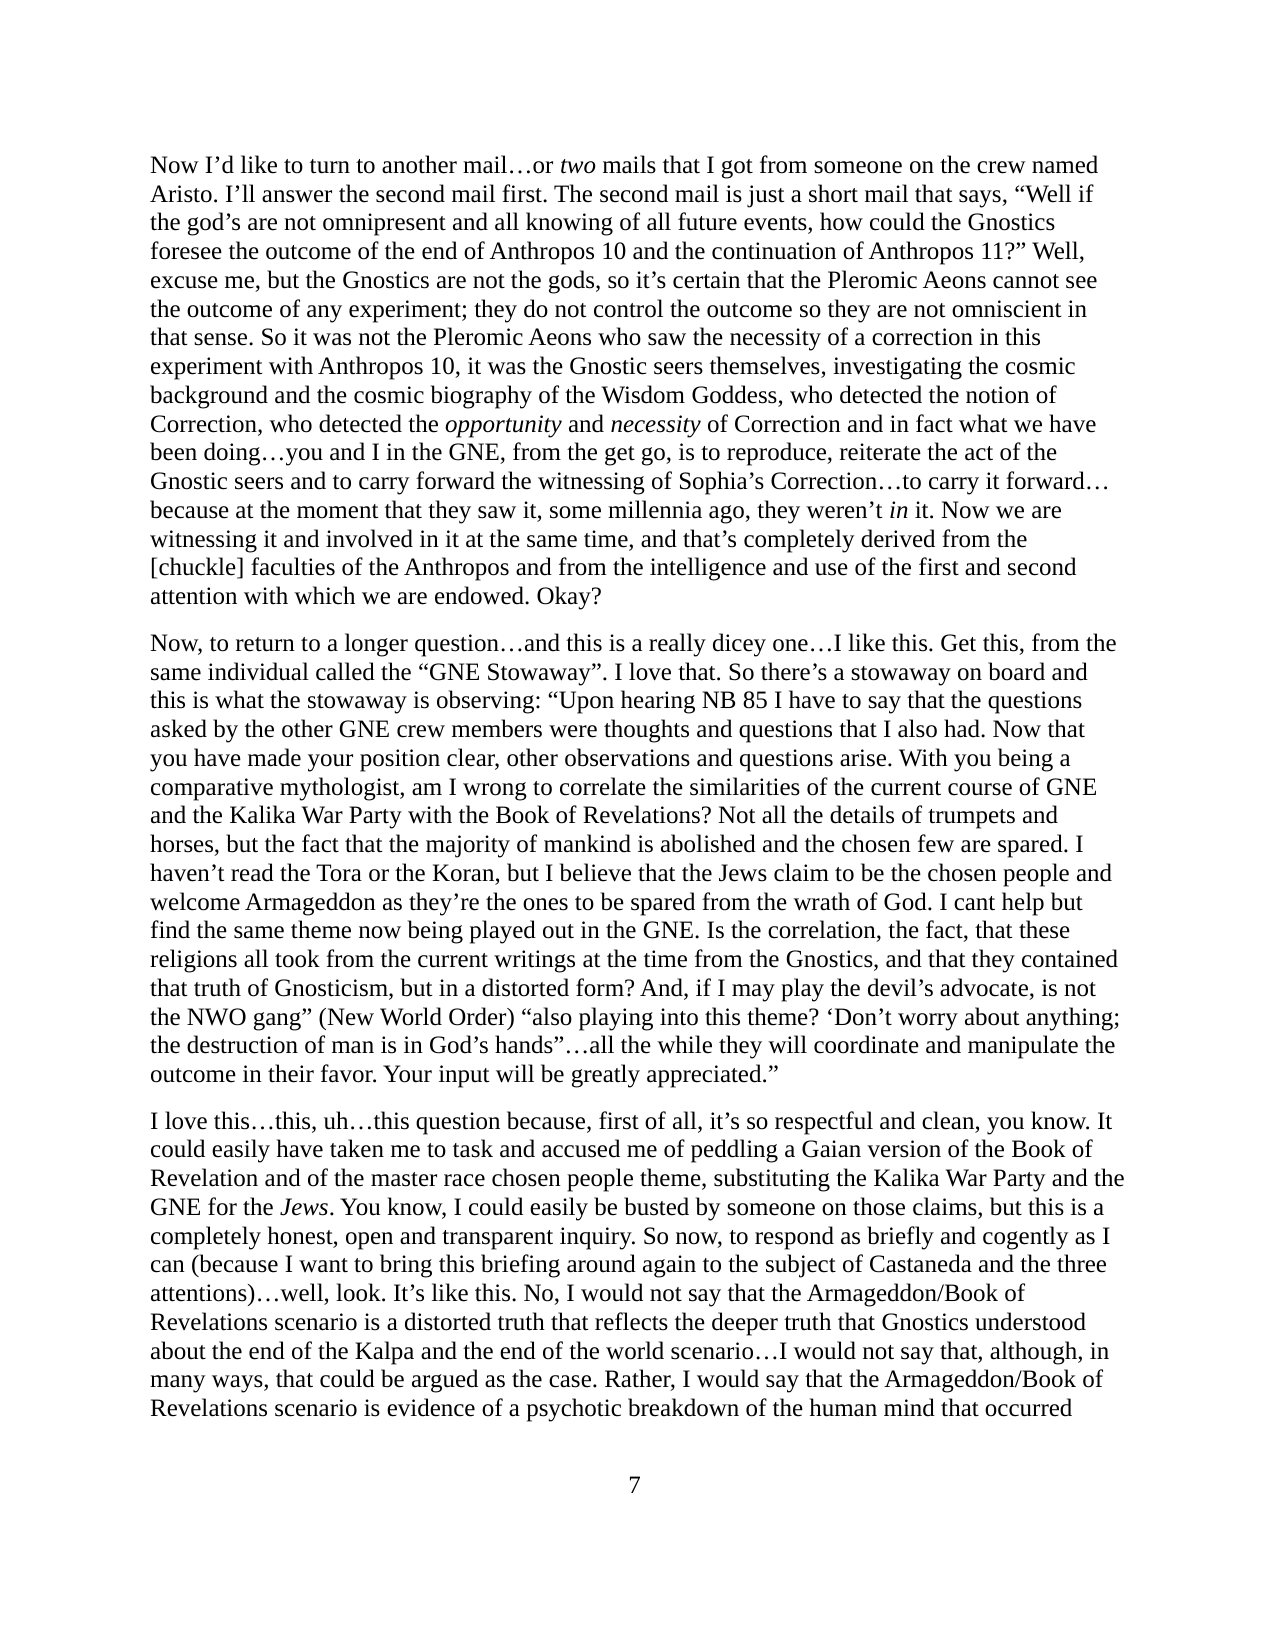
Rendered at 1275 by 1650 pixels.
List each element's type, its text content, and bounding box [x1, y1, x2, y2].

text Now, to return to a longer question…and this is a really dicey one…I like this. Get this, from the same individual called the “GNE Stowaway”. I love that. So there’s a stowaway on board and this is what the stowaway is observing: “Upon hearing NB 85 I have to say that the questions asked by the other GNE crew members were thoughts and questions that I also had. Now that you have made your position clear, other observations and questions arise. With you being a comparative mythologist, am I wrong to correlate the similarities of the current course of GNE and the Kalika War Party with the Book of Revelations? Not all the details of trumpets and horses, but the fact that the majority of mankind is abolished and the chosen few are spared. I haven’t read the Tora or the Koran, but I believe that the Jews claim to be the chosen people and welcome Armageddon as they’re the ones to be spared from the wrath of God. I cant help but find the same theme now being played out in the GNE. Is the correlation, the fact, that these religions all took from the current writings at the time from the Gnostics, and that they contained that truth of Gnosticism, but in a distorted form? And, if I may play the devil’s advocate, is not the NWO gang” (New World Order) “also playing into this theme? ‘Don’t worry about anything; the destruction of man is in God’s hands”…all the while they will coordinate and manipulate the outcome in their favor. Your input will be greatly appreciated.” [150, 628, 1125, 1088]
text I love this…this, uh…this question because, first of all, it’s so respectful and clean, you know. It could easily have taken me to task and accused me of peddling a Gaian version of the Book of Revelation and of the master race chosen people theme, substituting the Kalika War Party and the GNE for the Jews. You know, I could easily be busted by someone on those claims, but this is a completely honest, open and transparent inquiry. So now, to respond as briefly and cogently as I can (because I want to bring this briefing around again to the subject of Castaneda and the three attentions)…well, look. It’s like this. No, I would not say that the Armageddon/Book of Revelations scenario is a distorted truth that reflects the deeper truth that Gnostics understood about the end of the Kalpa and the end of the world scenario…I would not say that, although, in many ways, that could be argued as the case. Rather, I would say that the Armageddon/Book of Revelations scenario is evidence of a psychotic breakdown of the human mind that occurred [150, 1106, 1125, 1422]
text Now I’d like to turn to another mail…or two mails that I got from someone on the crew named Aristo. I’ll answer the second mail first. The second mail is just a short mail that says, “Well if the god’s are not omnipresent and all knowing of all future events, how could the Gnostics foresee the outcome of the end of Anthropos 10 and the continuation of Anthropos 11?” Well, excuse me, but the Gnostics are not the gods, so it’s certain that the Pleromic Aeons cannot see the outcome of any experiment; they do not control the outcome so they are not omniscient in that sense. So it was not the Pleromic Aeons who saw the necessity of a correction in this experiment with Anthropos 10, it was the Gnostic seers themselves, investigating the cosmic background and the cosmic biography of the Wisdom Goddess, who detected the notion of Correction, who detected the opportunity and necessity of Correction and in fact what we have been doing…you and I in the GNE, from the get go, is to reproduce, reiterate the act of the Gnostic seers and to carry forward the witnessing of Sophia’s Correction…to carry it forward…because at the moment that they saw it, some millennia ago, they weren’t in it. Now we are witnessing it and involved in it at the same time, and that’s completely derived from the [chuckle] faculties of the Anthropos and from the intelligence and use of the first and second attention with which we are endowed. Okay? [150, 150, 1125, 610]
